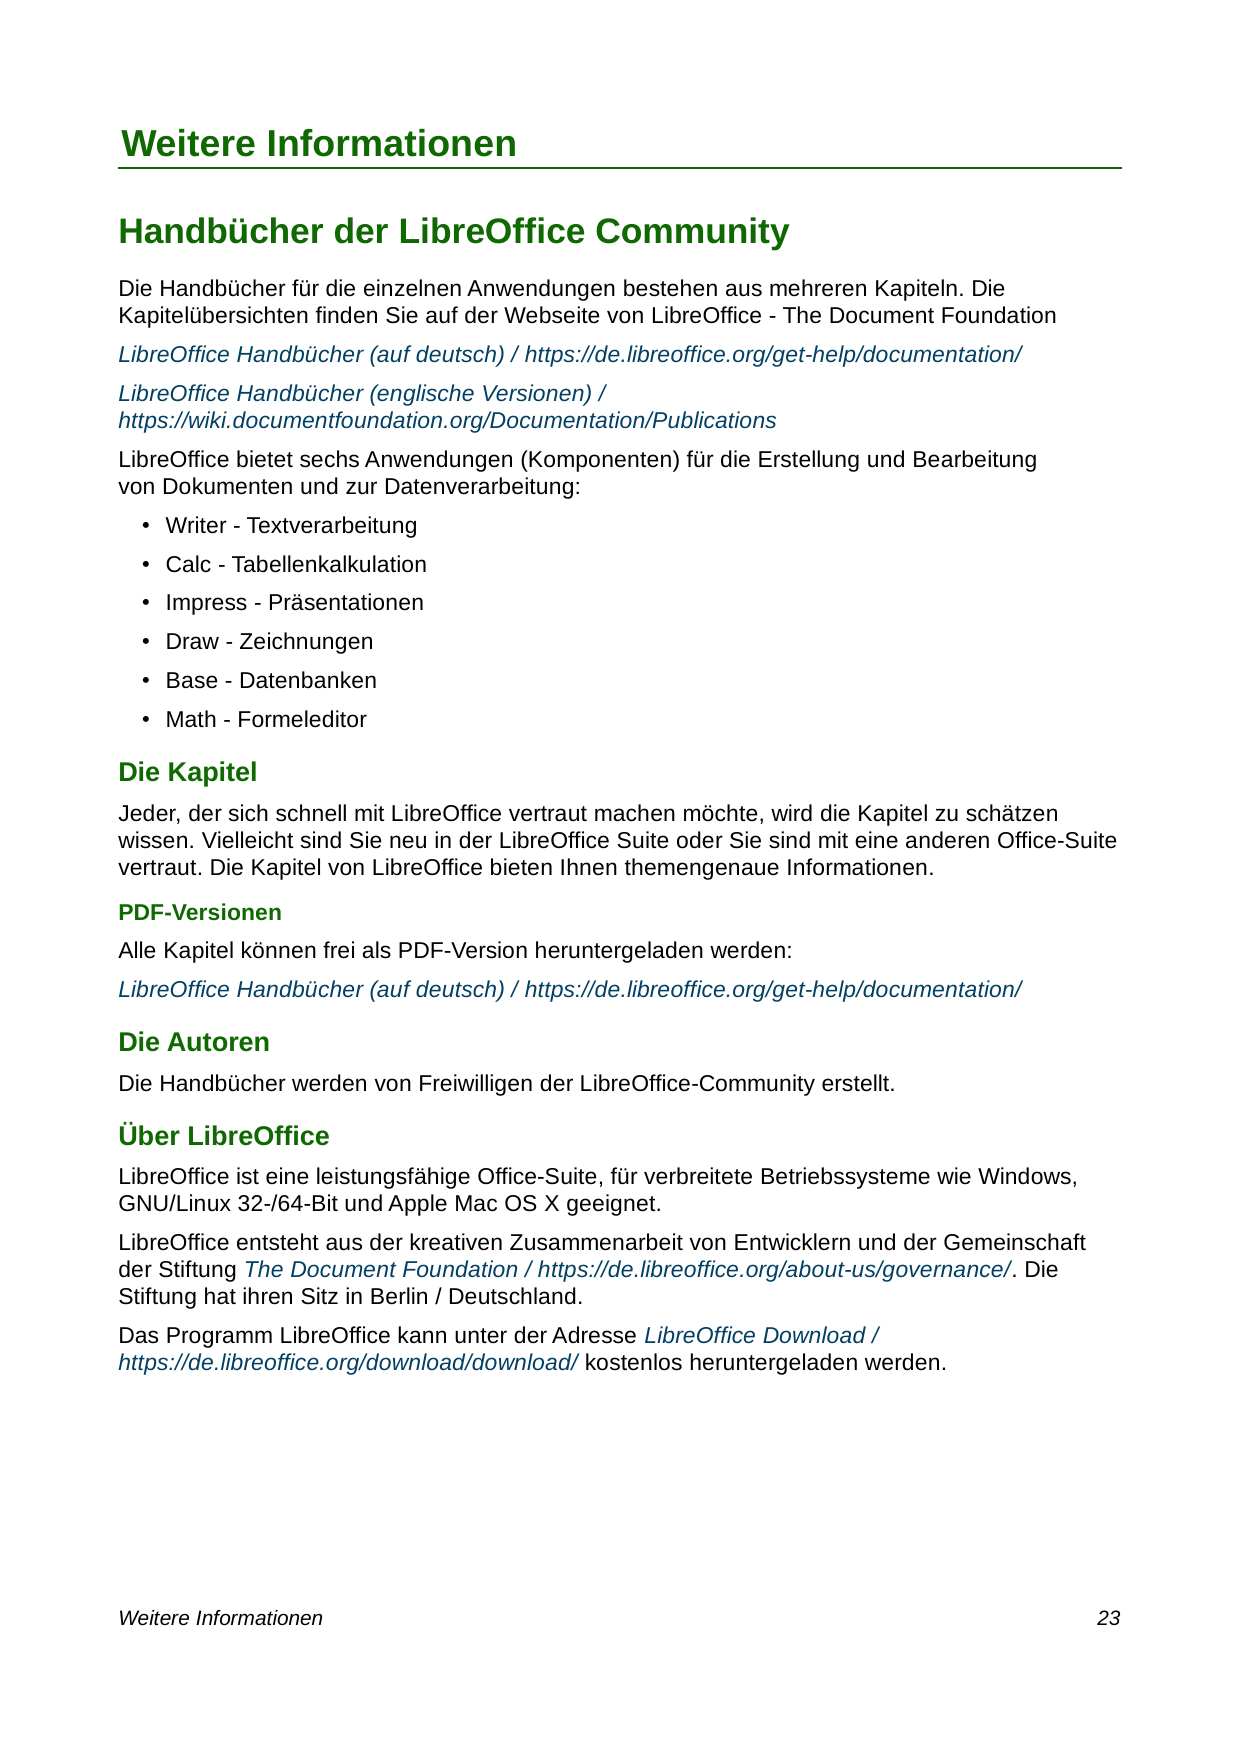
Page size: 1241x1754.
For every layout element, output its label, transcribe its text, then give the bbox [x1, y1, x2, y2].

subtitle Die Autoren [118, 1026, 1122, 1057]
text Die Handbücher werden von Freiwilligen der LibreOffice-Community erstellt. [118, 1069, 1122, 1096]
list Base - Datenbanken [142, 666, 1122, 693]
subtitle Über LibreOffice [118, 1120, 1122, 1151]
text LibreOffice entsteht aus der kreativen Zusammenarbeit von Entwicklern und der Gemeinschaft der Stiftung The Document Foundation / https://de.libreoffice.org/about-us/governance/. Die Stiftung hat ihren Sitz in Berlin / Deutschland. [118, 1228, 1122, 1310]
list Impress - Präsentationen [142, 589, 1122, 616]
list Draw - Zeichnungen [142, 628, 1122, 655]
list Calc - Tabellenkalkulation [142, 550, 1122, 577]
text Jeder, der sich schnell mit LibreOffice vertraut machen möchte, wird die Kapitel zu schätzen wissen. Vielleicht sind Sie neu in der LibreOffice Suite oder Sie sind mit eine anderen Office-Suite vertraut. Die Kapitel von LibreOffice bieten Ihnen themengenaue Informationen. [118, 799, 1122, 880]
text LibreOffice Handbücher (auf deutsch) / https://de.libreoffice.org/get-help/documentation/ [118, 976, 1122, 1003]
subtitle PDF-Versionen [118, 898, 1122, 925]
list Writer - Textverarbeitung [142, 511, 1122, 538]
text Alle Kapitel können frei als PDF-Version heruntergeladen werden: [118, 937, 1122, 964]
subtitle Weitere Informationen [118, 118, 1122, 167]
list Math - Formeleditor [142, 705, 1122, 732]
subtitle Die Kapitel [118, 756, 1122, 787]
text LibreOffice bietet sechs Anwendungen (Komponenten) für die Erstellung und Bearbeitung von Dokumenten und zur Datenverarbeitung: [118, 445, 1122, 499]
text Die Handbücher für die einzelnen Anwendungen bestehen aus mehreren Kapiteln. Die Kapitelübersichten finden Sie auf der Webseite von LibreOffice - The Document Foundation [118, 274, 1122, 328]
text LibreOffice Handbücher (auf deutsch) / https://de.libreoffice.org/get-help/documentation/ [118, 340, 1122, 367]
text LibreOffice Handbücher (englische Versionen) / https://wiki.documentfoundation.org/Documentation/Publications [118, 379, 1122, 433]
text Das Programm LibreOffice kann unter der Adresse LibreOffice Download / https://de.libreoffice.org/download/download/ kostenlos heruntergeladen werden. [118, 1322, 1122, 1376]
subtitle Handbücher der LibreOffice Community [118, 210, 1122, 251]
text LibreOffice ist eine leistungsfähige Office-Suite, für verbreitete Betriebssysteme wie Windows, GNU/Linux 32-/64-Bit und Apple Mac OS X geeignet. [118, 1163, 1122, 1217]
